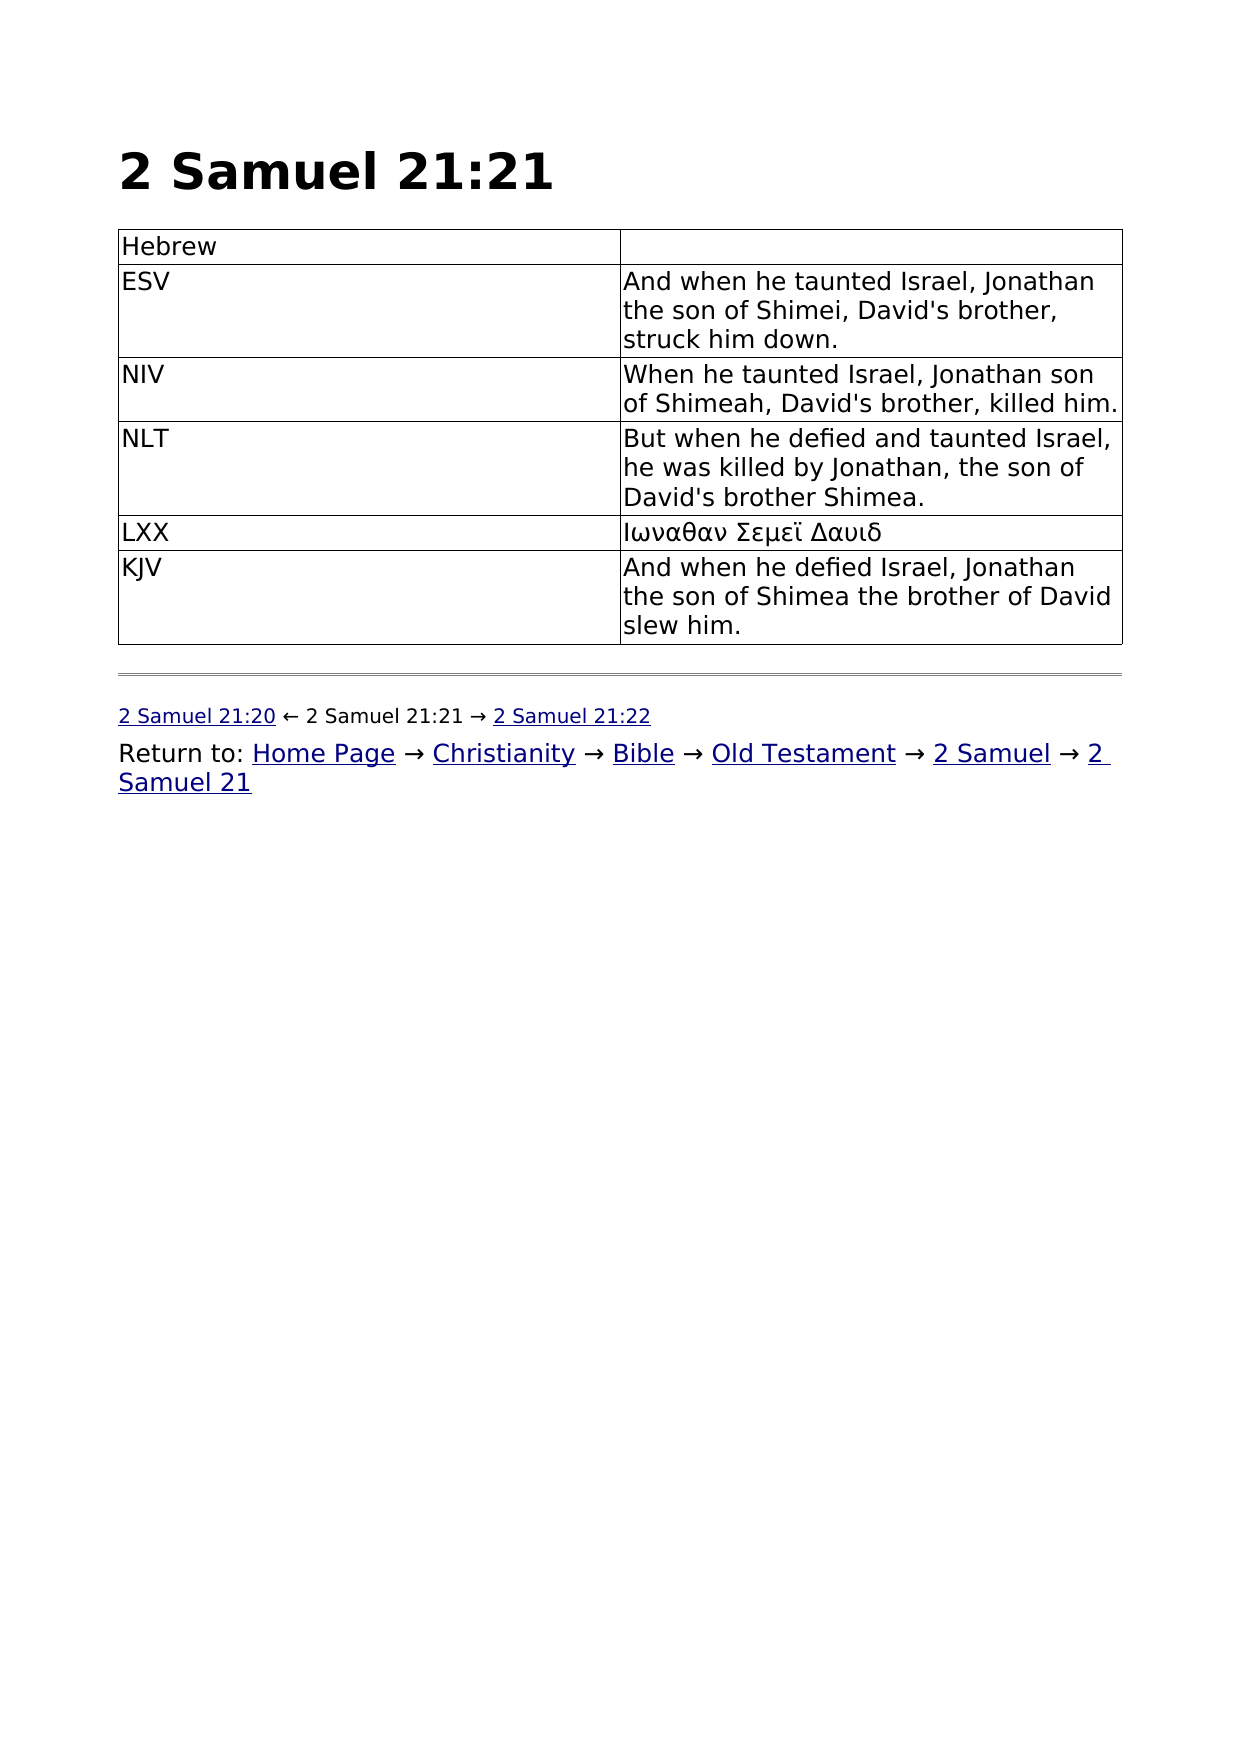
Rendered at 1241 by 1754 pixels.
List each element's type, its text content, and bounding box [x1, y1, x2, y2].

table_cell But when he defied and taunted Israel, he was killed by Jonathan, the son of David's brother Shimea. [621, 422, 1122, 515]
table_cell And when he taunted Israel, Jonathan the son of Shimei, David's brother, struck him down. [621, 265, 1122, 357]
table_cell NIV [119, 358, 620, 421]
table_cell KJV [119, 551, 620, 643]
text Return to: Home Page → Christianity → Bible → Old Testament → 2 Samuel → 2 Samuel 21 [118, 739, 1122, 797]
table_cell Ιωναθαν Σεμεϊ Δαυιδ [621, 516, 1122, 550]
table_cell And when he defied Israel, Jonathan the son of Shimea the brother of David slew him. [621, 551, 1122, 643]
text 2 Samuel 21:20 ← 2 Samuel 21:21 → 2 Samuel 21:22 [118, 705, 1122, 739]
table_cell ESV [119, 265, 620, 357]
subtitle 2 Samuel 21:21 [118, 143, 1122, 201]
table_cell When he taunted Israel, Jonathan son of Shimeah, David's brother, killed him. [621, 358, 1122, 421]
table_header [621, 230, 1122, 264]
table_cell NLT [119, 422, 620, 515]
table_cell LXX [119, 516, 620, 550]
table_header Hebrew [119, 230, 620, 264]
